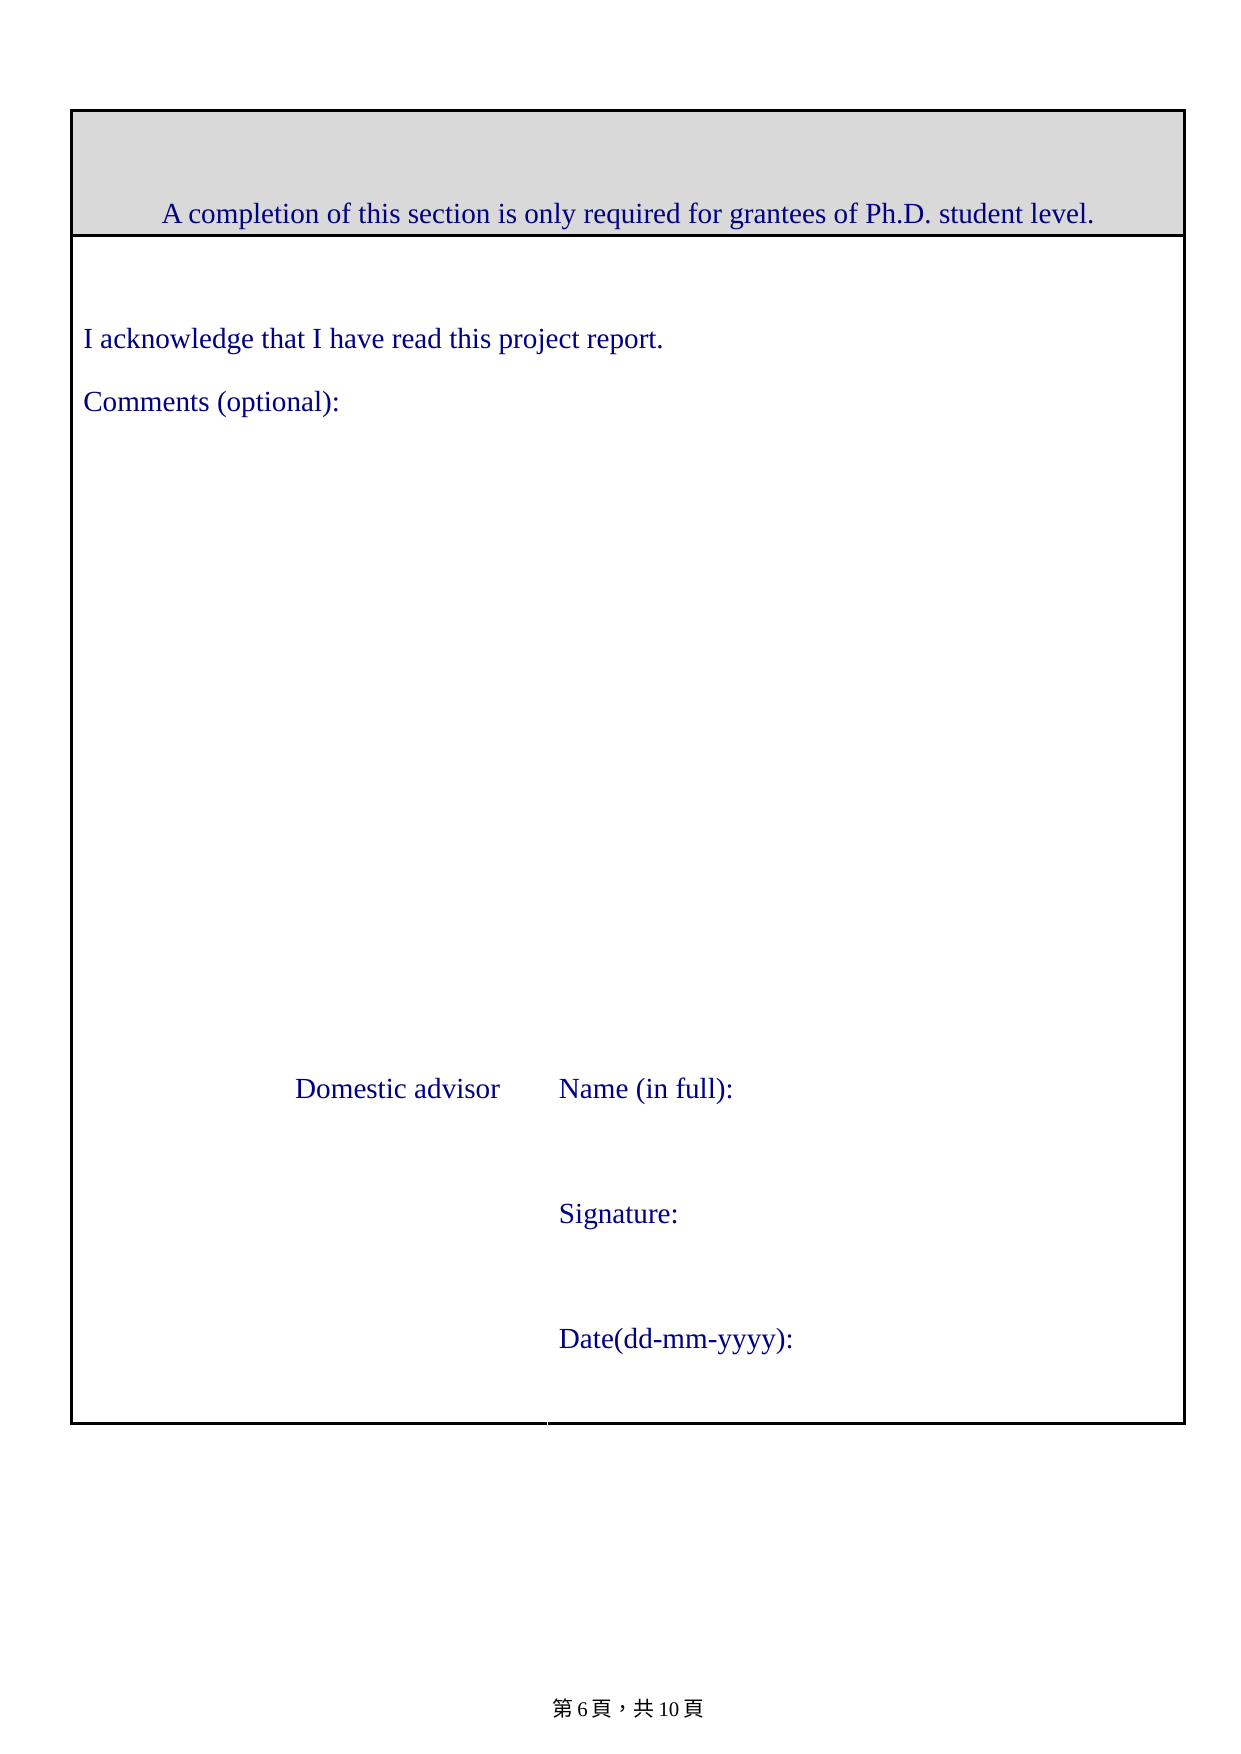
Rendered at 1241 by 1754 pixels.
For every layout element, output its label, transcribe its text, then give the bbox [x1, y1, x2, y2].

table_cell I acknowledge that I have read this project report. Comments (optional): [73, 237, 1183, 984]
table_cell A completion of this section is only required for grantees of Ph.D. student level. [73, 112, 1183, 234]
table_cell Name (in full): Signature: Date(dd-mm-yyyy): [548, 985, 1183, 1422]
table_cell Domestic advisor [73, 985, 547, 1422]
